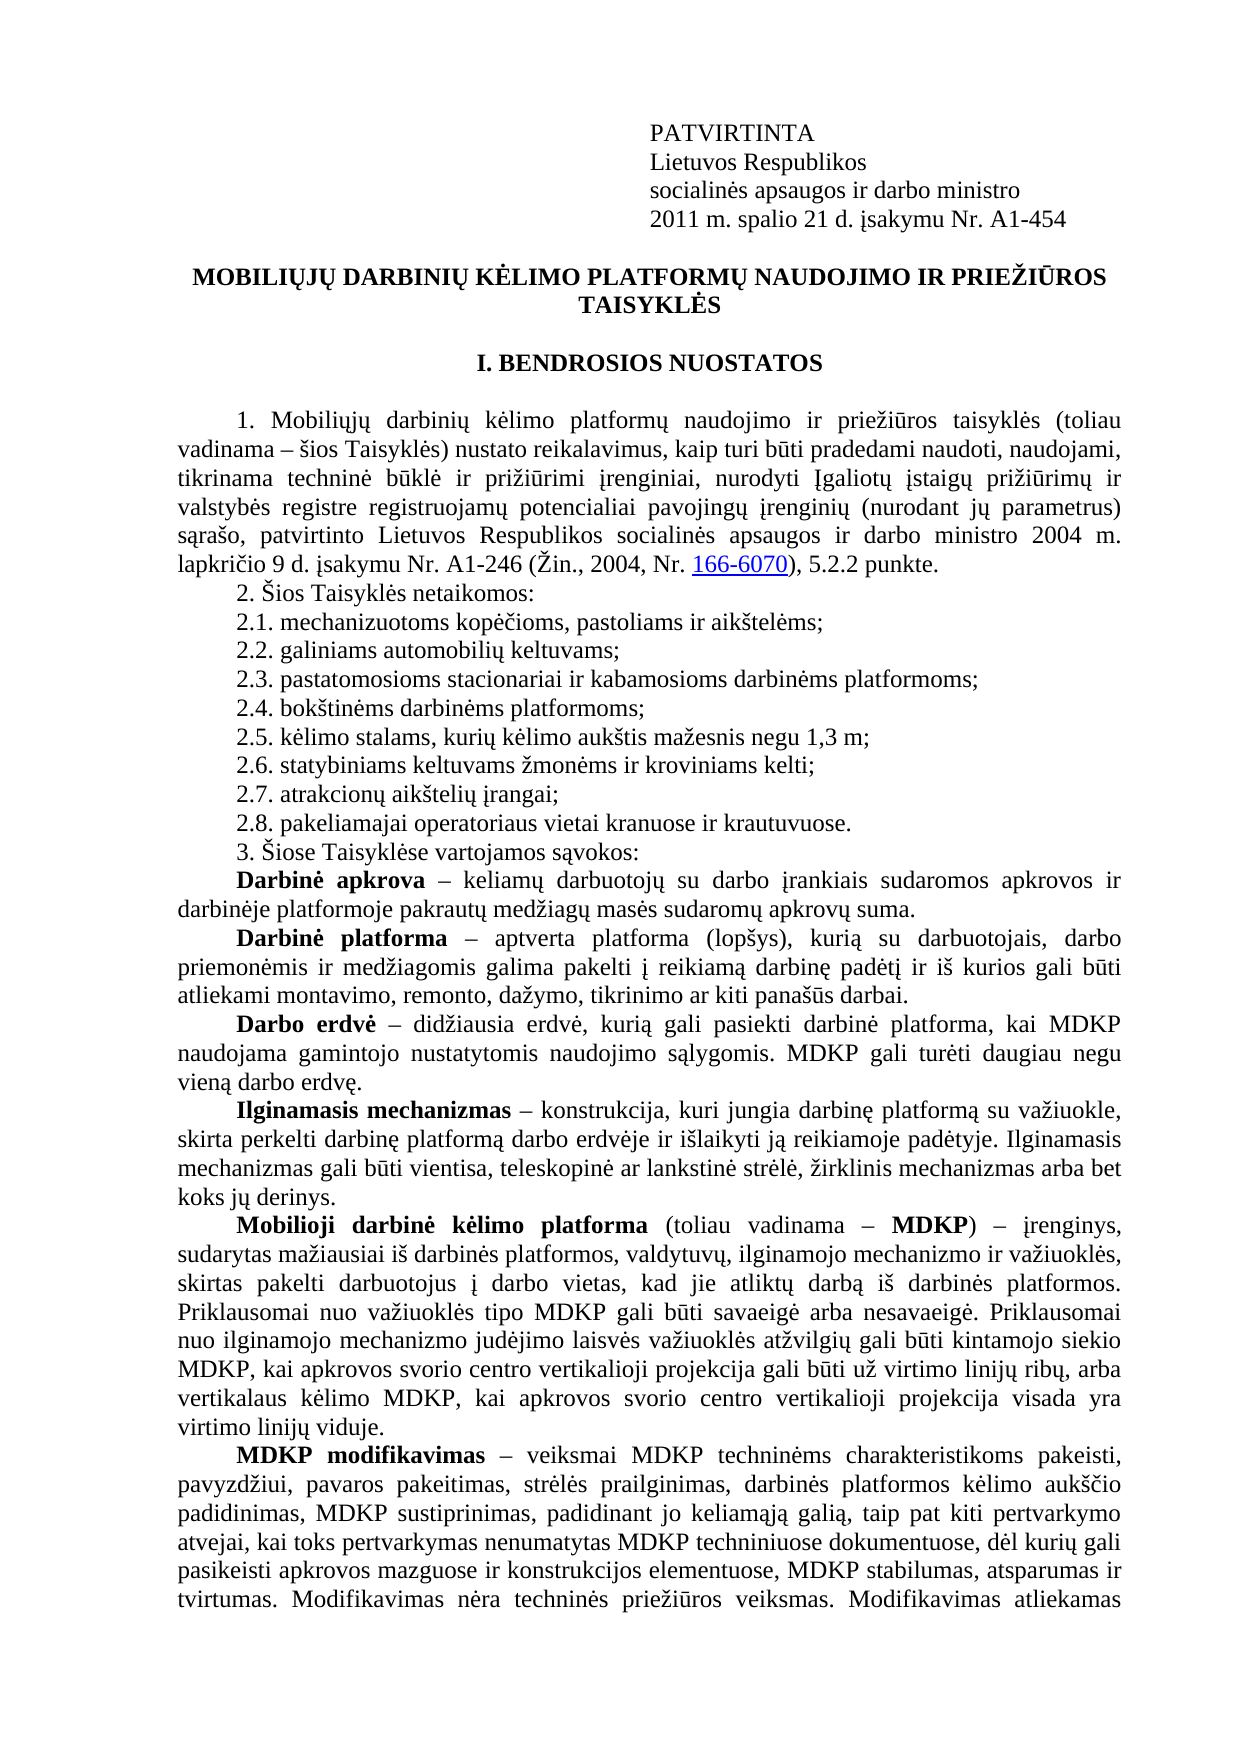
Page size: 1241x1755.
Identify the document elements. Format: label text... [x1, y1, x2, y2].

text Lietuvos Respublikos [649, 147, 1122, 176]
text 1. Mobiliųjų darbinių kėlimo platformų naudojimo ir priežiūros taisyklės (toliau vadinama – šios Taisyklės) nustato reikalavimus, kaip turi būti pradedami naudoti, naudojami, tikrinama techninė būklė ir prižiūrimi įrenginiai, nurodyti Įgaliotų įstaigų prižiūrimų ir valstybės registre registruojamų potencialiai pavojingų įrenginių (nurodant jų parametrus) sąrašo, patvirtinto Lietuvos Respublikos socialinės apsaugos ir darbo ministro 2004 m. lapkričio 9 d. įsakymu Nr. A1-246 (Žin., 2004, Nr. 166-6070), 5.2.2 punkte. [177, 406, 1122, 578]
text 2.5. kėlimo stalams, kurių kėlimo aukštis mažesnis negu 1,3 m; [177, 722, 1122, 751]
text 3. Šiose Taisyklėse vartojamos sąvokos: [177, 837, 1122, 866]
text I. BENDROSIOS NUOSTATOS [177, 348, 1122, 377]
text 2.2. galiniams automobilių keltuvams; [177, 636, 1122, 664]
text Mobilioji darbinė kėlimo platforma (toliau vadinama – MDKP) – įrenginys, sudarytas mažiausiai iš darbinės platformos, valdytuvų, ilginamojo mechanizmo ir važiuoklės, skirtas pakelti darbuotojus į darbo vietas, kad jie atliktų darbą iš darbinės platformos. Priklausomai nuo važiuoklės tipo MDKP gali būti savaeigė arba nesavaeigė. Priklausomai nuo ilginamojo mechanizmo judėjimo laisvės važiuoklės atžvilgių gali būti kintamojo siekio MDKP, kai apkrovos svorio centro vertikalioji projekcija gali būti už virtimo linijų ribų, arba vertikalaus kėlimo MDKP, kai apkrovos svorio centro vertikalioji projekcija visada yra virtimo linijų viduje. [177, 1211, 1122, 1441]
text PATVIRTINTA [649, 118, 1122, 147]
text MDKP modifikavimas – veiksmai MDKP techninėms charakteristikoms pakeisti, pavyzdžiui, pavaros pakeitimas, strėlės prailginimas, darbinės platformos kėlimo aukščio padidinimas, MDKP sustiprinimas, padidinant jo keliamąją galią, taip pat kiti pertvarkymo atvejai, kai toks pertvarkymas nenumatytas MDKP techniniuose dokumentuose, dėl kurių gali pasikeisti apkrovos mazguose ir konstrukcijos elementuose, MDKP stabilumas, atsparumas ir tvirtumas. Modifikavimas nėra techninės priežiūros veiksmas. Modifikavimas atliekamas [177, 1441, 1122, 1613]
text 2.8. pakeliamajai operatoriaus vietai kranuose ir krautuvuose. [177, 808, 1122, 837]
text socialinės apsaugos ir darbo ministro [649, 176, 1122, 204]
text 2.4. bokštinėms darbinėms platformoms; [177, 693, 1122, 722]
text 2.3. pastatomosioms stacionariai ir kabamosioms darbinėms platformoms; [177, 664, 1122, 693]
text Darbo erdvė – didžiausia erdvė, kurią gali pasiekti darbinė platforma, kai MDKP naudojama gamintojo nustatytomis naudojimo sąlygomis. MDKP gali turėti daugiau negu vieną darbo erdvę. [177, 1009, 1122, 1096]
text 2.7. atrakcionų aikštelių įrangai; [177, 779, 1122, 808]
text 2. Šios Taisyklės netaikomos: [177, 578, 1122, 607]
text 2.6. statybiniams keltuvams žmonėms ir kroviniams kelti; [177, 751, 1122, 779]
text Darbinė apkrova – keliamų darbuotojų su darbo įrankiais sudaromos apkrovos ir darbinėje platformoje pakrautų medžiagų masės sudaromų apkrovų suma. [177, 866, 1122, 923]
text MOBILIŲJŲ DARBINIŲ KĖLIMO PLATFORMŲ NAUDOJIMO IR PRIEŽIŪROS TAISYKLĖS [177, 262, 1122, 319]
text Darbinė platforma – aptverta platforma (lopšys), kurią su darbuotojais, darbo priemonėmis ir medžiagomis galima pakelti į reikiamą darbinę padėtį ir iš kurios gali būti atliekami montavimo, remonto, dažymo, tikrinimo ar kiti panašūs darbai. [177, 923, 1122, 1009]
text Ilginamasis mechanizmas – konstrukcija, kuri jungia darbinę platformą su važiuokle, skirta perkelti darbinę platformą darbo erdvėje ir išlaikyti ją reikiamoje padėtyje. Ilginamasis mechanizmas gali būti vientisa, teleskopinė ar lankstinė strėlė, žirklinis mechanizmas arba bet koks jų derinys. [177, 1096, 1122, 1211]
text 2.1. mechanizuotoms kopėčioms, pastoliams ir aikštelėms; [177, 607, 1122, 636]
text 2011 m. spalio 21 d. įsakymu Nr. A1-454 [649, 204, 1122, 233]
